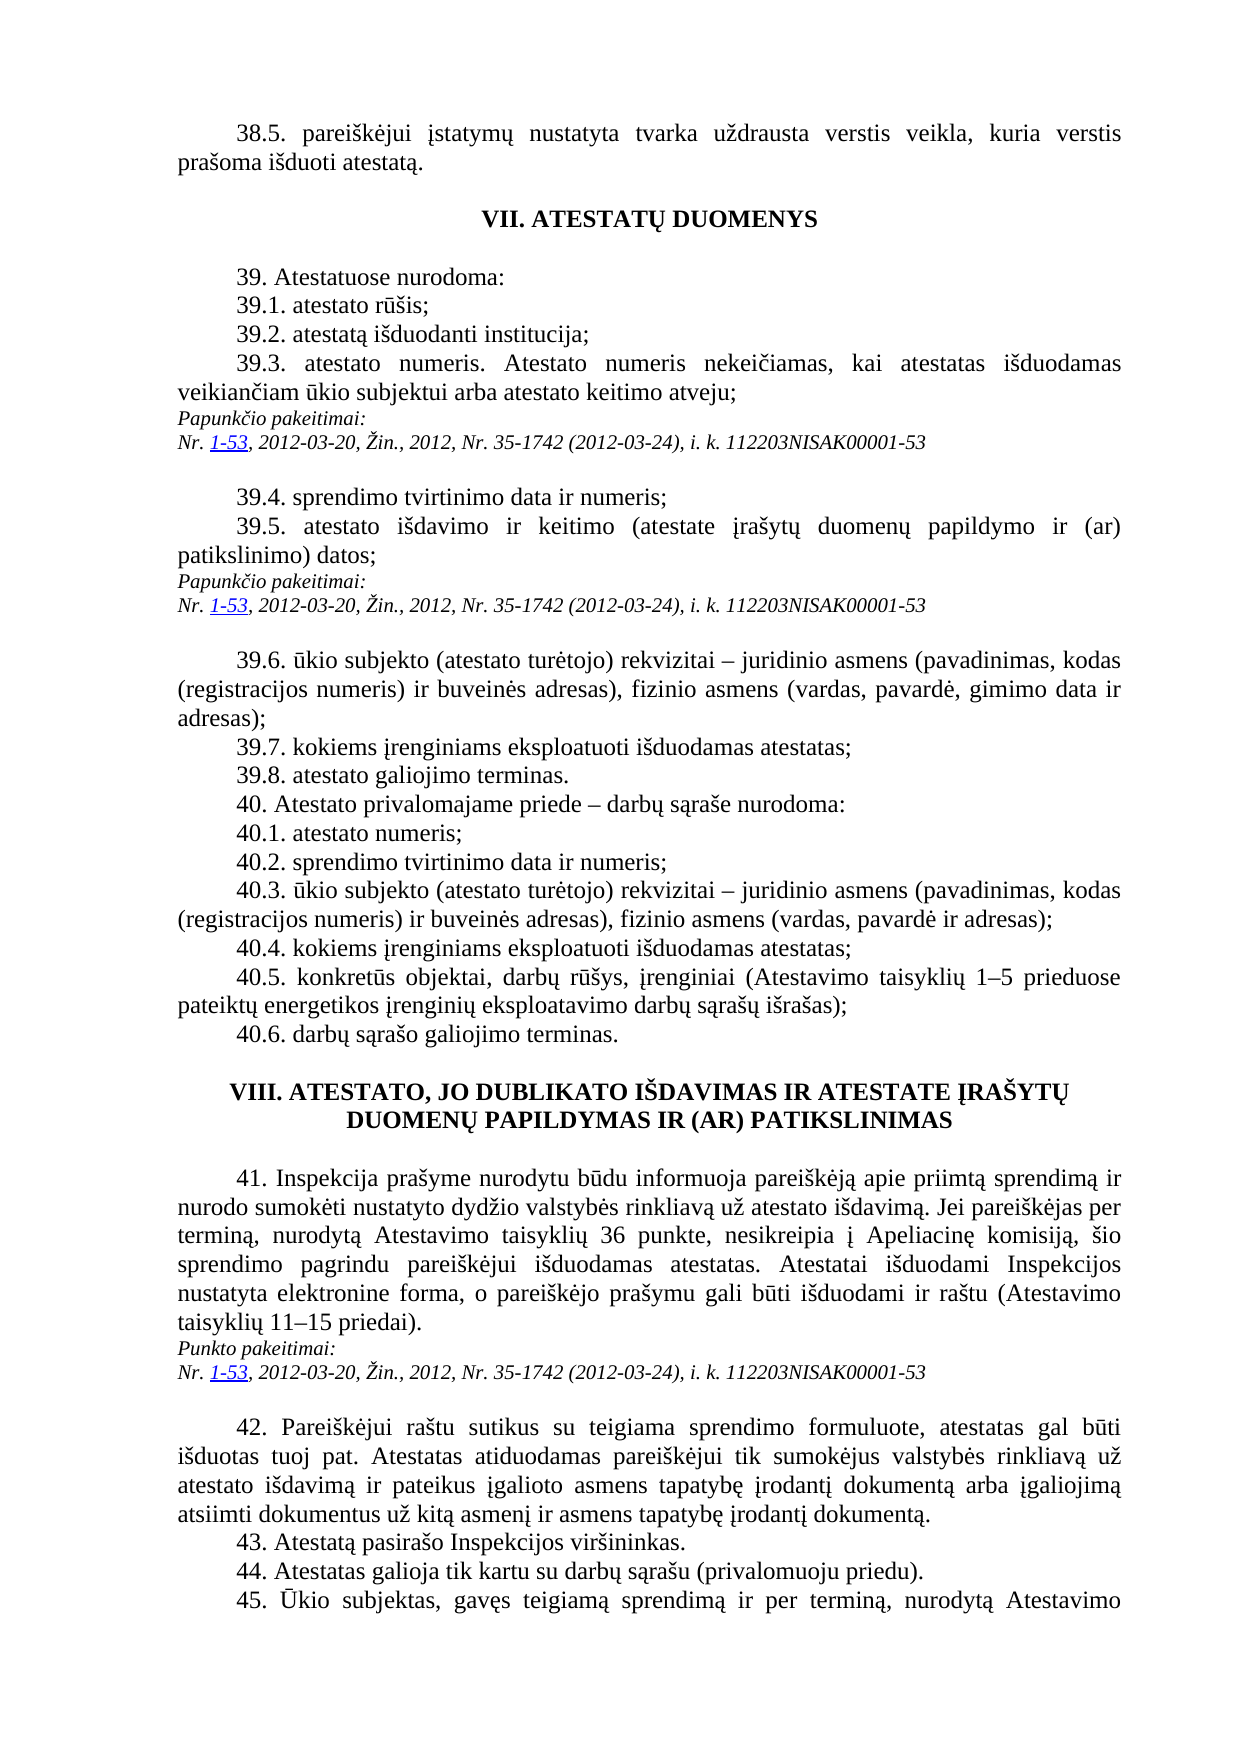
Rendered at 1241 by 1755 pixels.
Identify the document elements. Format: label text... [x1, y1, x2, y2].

text 41. Inspekcija prašyme nurodytu būdu informuoja pareiškėją apie priimtą sprendimą ir nurodo sumokėti nustatyto dydžio valstybės rinkliavą už atestato išdavimą. Jei pareiškėjas per terminą, nurodytą Atestavimo taisyklių 36 punkte, nesikreipia į Apeliacinę komisiją, šio sprendimo pagrindu pareiškėjui išduodamas atestatas. Atestatai išduodami Inspekcijos nustatyta elektronine forma, o pareiškėjo prašymu gali būti išduodami ir raštu (Atestavimo taisyklių 11–15 priedai). [177, 1163, 1122, 1336]
text 40.1. atestato numeris; [177, 818, 1122, 847]
text 40.6. darbų sąrašo galiojimo terminas. [177, 1019, 1122, 1048]
text VII. ATESTATŲ DUOMENYS [177, 204, 1122, 233]
text 40.4. kokiems įrenginiams eksploatuoti išduodamas atestatas; [177, 933, 1122, 962]
text 40. Atestato privalomajame priede – darbų sąraše nurodoma: [177, 789, 1122, 818]
text 44. Atestatas galioja tik kartu su darbų sąrašu (privalomuoju priedu). [177, 1556, 1122, 1585]
text 39.6. ūkio subjekto (atestato turėtojo) rekvizitai – juridinio asmens (pavadinimas, kodas (registracijos numeris) ir buveinės adresas), fizinio asmens (vardas, pavardė, gimimo data ir adresas); [177, 646, 1122, 732]
text 40.5. konkretūs objektai, darbų rūšys, įrenginiai (Atestavimo taisyklių 1–5 prieduose pateiktų energetikos įrenginių eksploatavimo darbų sąrašų išrašas); [177, 962, 1122, 1019]
text 40.3. ūkio subjekto (atestato turėtojo) rekvizitai – juridinio asmens (pavadinimas, kodas (registracijos numeris) ir buveinės adresas), fizinio asmens (vardas, pavardė ir adresas); [177, 876, 1122, 933]
text 43. Atestatą pasirašo Inspekcijos viršininkas. [177, 1527, 1122, 1556]
text 40.2. sprendimo tvirtinimo data ir numeris; [177, 847, 1122, 876]
text Nr. 1-53, 2012-03-20, Žin., 2012, Nr. 35-1742 (2012-03-24), i. k. 112203NISAK00001-53 [177, 430, 1122, 454]
text 39.8. atestato galiojimo terminas. [177, 761, 1122, 789]
text 39.1. atestato rūšis; [177, 291, 1122, 319]
text 39.2. atestatą išduodanti institucija; [177, 319, 1122, 348]
text Punkto pakeitimai: [177, 1336, 1122, 1360]
text Papunkčio pakeitimai: [177, 569, 1122, 593]
text 39.3. atestato numeris. Atestato numeris nekeičiamas, kai atestatas išduodamas veikiančiam ūkio subjektui arba atestato keitimo atveju; [177, 348, 1122, 406]
text 38.5. pareiškėjui įstatymų nustatyta tvarka uždrausta verstis veikla, kuria verstis prašoma išduoti atestatą. [177, 118, 1122, 176]
text 45. Ūkio subjektas, gavęs teigiamą sprendimą ir per terminą, nurodytą Atestavimo [177, 1585, 1122, 1614]
text 39.5. atestato išdavimo ir keitimo (atestate įrašytų duomenų papildymo ir (ar) patikslinimo) datos; [177, 511, 1122, 569]
text VIII. ATESTATO, JO DUBLIKATO IŠDAVIMAS IR ATESTATE ĮRAŠYTŲ DUOMENŲ PAPILDYMAS IR (AR) PATIKSLINIMAS [177, 1077, 1122, 1134]
text 39. Atestatuose nurodoma: [177, 262, 1122, 291]
text Papunkčio pakeitimai: [177, 406, 1122, 430]
text Nr. 1-53, 2012-03-20, Žin., 2012, Nr. 35-1742 (2012-03-24), i. k. 112203NISAK00001-53 [177, 593, 1122, 617]
text 42. Pareiškėjui raštu sutikus su teigiama sprendimo formuluote, atestatas gal būti išduotas tuoj pat. Atestatas atiduodamas pareiškėjui tik sumokėjus valstybės rinkliavą už atestato išdavimą ir pateikus įgalioto asmens tapatybę įrodantį dokumentą arba įgaliojimą atsiimti dokumentus už kitą asmenį ir asmens tapatybę įrodantį dokumentą. [177, 1412, 1122, 1527]
text 39.7. kokiems įrenginiams eksploatuoti išduodamas atestatas; [177, 732, 1122, 761]
text 39.4. sprendimo tvirtinimo data ir numeris; [177, 482, 1122, 511]
text Nr. 1-53, 2012-03-20, Žin., 2012, Nr. 35-1742 (2012-03-24), i. k. 112203NISAK00001-53 [177, 1360, 1122, 1384]
